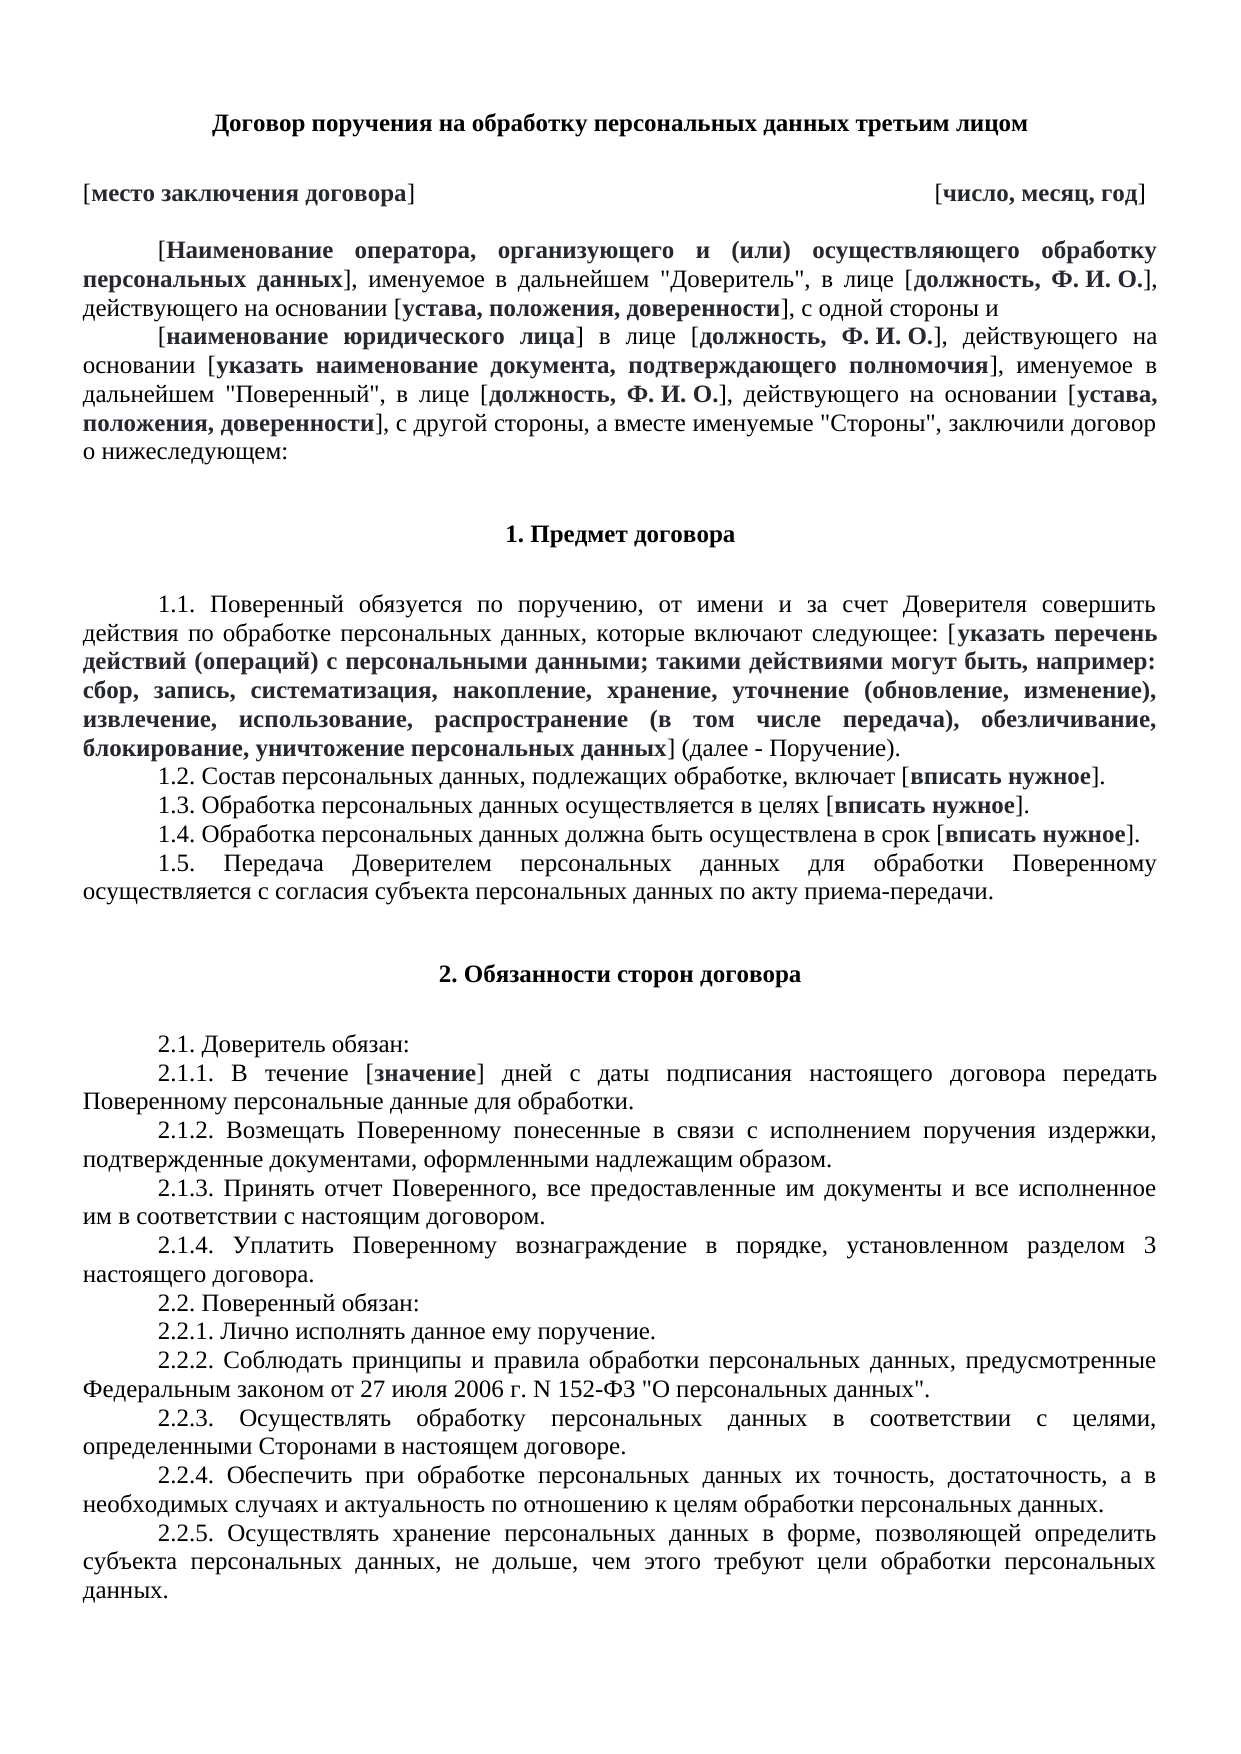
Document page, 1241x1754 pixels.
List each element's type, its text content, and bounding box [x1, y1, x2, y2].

text 2.2.5. Осуществлять хранение персональных данных в форме, позволяющей определить субъекта персональных данных, не дольше, чем этого требуют цели обработки персональных данных. [83, 1518, 1157, 1604]
text 2.2.4. Обеспечить при обработке персональных данных их точность, достаточность, а в необходимых случаях и актуальность по отношению к целям обработки персональных данных. [83, 1460, 1157, 1518]
text 2.2. Поверенный обязан: [83, 1288, 1157, 1316]
text [наименование юридического лица] в лице [должность, Ф. И. О.], действующего на основании [указать наименование документа, подтверждающего полномочия], именуемое в дальнейшем "Поверенный", в лице [должность, Ф. И. О.], действующего на основании [устава, положения, доверенности], с другой стороны, а вместе именуемые "Стороны", заключили договор о нижеследующем: [83, 321, 1157, 465]
text 2.2.2. Соблюдать принципы и правила обработки персональных данных, предусмотренные Федеральным законом от 27 июля 2006 г. N 152-ФЗ "О персональных данных". [83, 1345, 1157, 1403]
text [Наименование оператора, организующего и (или) осуществляющего обработку персональных данных], именуемое в дальнейшем "Доверитель", в лице [должность, Ф. И. О.], действующего на основании [устава, положения, доверенности], с одной стороны и [83, 235, 1157, 321]
text 2.2.1. Лично исполнять данное ему поручение. [83, 1316, 1157, 1345]
text 1.1. Поверенный обязуется по поручению, от имени и за счет Доверителя совершить действия по обработке персональных данных, которые включают следующее: [указать перечень действий (операций) с персональными данными; такими действиями могут быть, например: сбор, запись, систематизация, накопление, хранение, уточнение (обновление, изменение), извлечение, использование, распространение (в том числе передача), обезличивание, блокирование, уничтожение персональных данных] (далее - Поручение). [83, 589, 1157, 761]
subtitle 2. Обязанности сторон договора [83, 959, 1157, 988]
text 2.1.3. Принять отчет Поверенного, все предоставленные им документы и все исполненное им в соответствии с настоящим договором. [83, 1173, 1157, 1230]
text 1.4. Обработка персональных данных должна быть осуществлена в срок [вписать нужное]. [83, 819, 1157, 848]
text 2.1.4. Уплатить Поверенному вознаграждение в порядке, установленном разделом 3 настоящего договора. [83, 1230, 1157, 1288]
subtitle Договор поручения на обработку персональных данных третьим лицом [83, 108, 1157, 136]
table_header [место заключения договора] [83, 178, 614, 206]
text 2.2.3. Осуществлять обработку персональных данных в соответствии с целями, определенными Сторонами в настоящем договоре. [83, 1403, 1157, 1460]
text 1.2. Состав персональных данных, подлежащих обработке, включает [вписать нужное]. [83, 761, 1157, 790]
text 1.3. Обработка персональных данных осуществляется в целях [вписать нужное]. [83, 790, 1157, 819]
text 2.1. Доверитель обязан: [83, 1029, 1157, 1058]
text 1.5. Передача Доверителем персональных данных для обработки Поверенному осуществляется с согласия субъекта персональных данных по акту приема-передачи. [83, 848, 1157, 905]
subtitle 1. Предмет договора [83, 519, 1157, 548]
table_header [число, месяц, год] [614, 178, 1146, 206]
text 2.1.2. Возмещать Поверенному понесенные в связи с исполнением поручения издержки, подтвержденные документами, оформленными надлежащим образом. [83, 1115, 1157, 1173]
text 2.1.1. В течение [значение] дней с даты подписания настоящего договора передать Поверенному персональные данные для обработки. [83, 1058, 1157, 1115]
